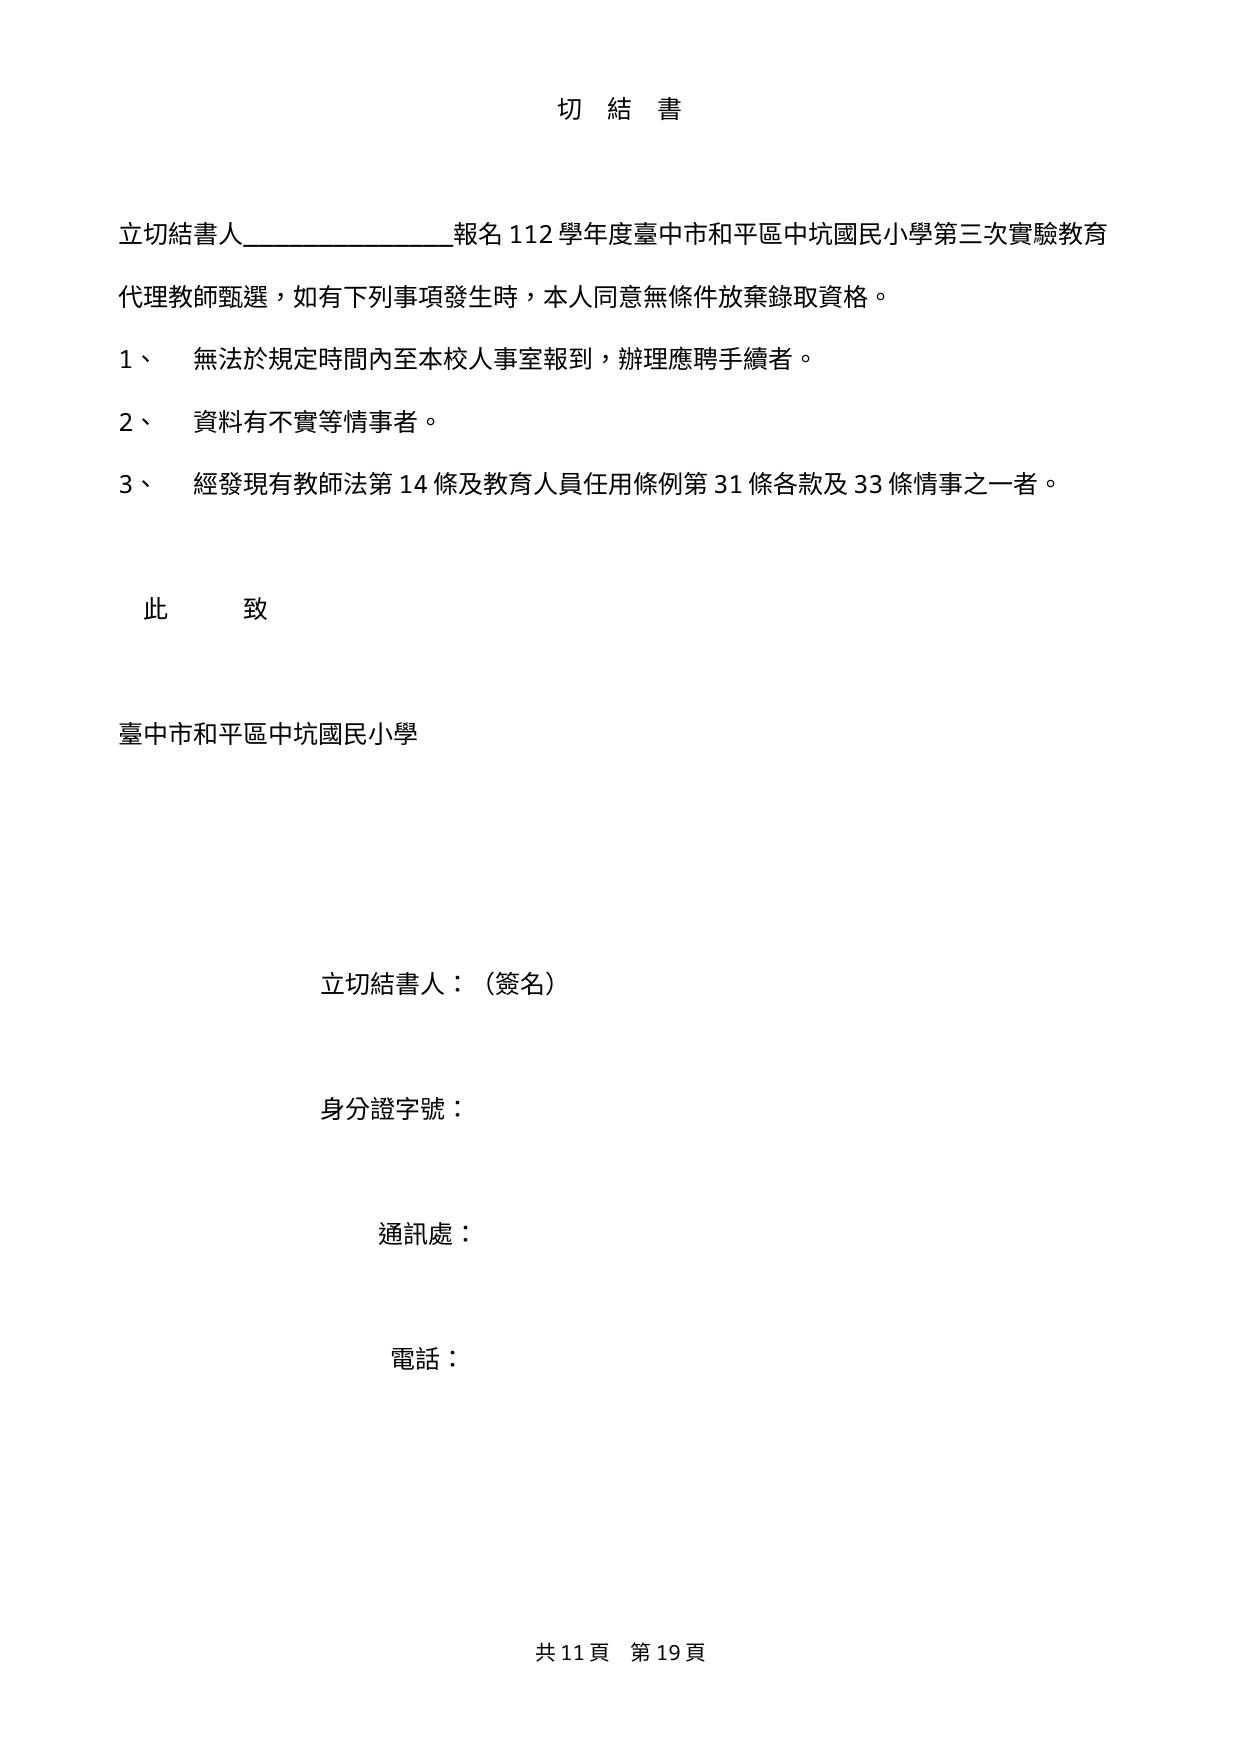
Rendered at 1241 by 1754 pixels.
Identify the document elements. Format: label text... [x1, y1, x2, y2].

list 無法於規定時間內至本校人事室報到，辦理應聘手續者。 [118, 316, 1122, 379]
list 經發現有教師法第14條及教育人員任用條例第31條各款及33條情事之一者。 [118, 441, 1122, 504]
list 資料有不實等情事者。 [118, 379, 1122, 441]
text 身分證字號： [118, 1066, 1122, 1129]
text 此 致 [118, 566, 1122, 629]
text 立切結書人：（簽名） [118, 941, 1122, 1004]
text 電話： [118, 1316, 1122, 1379]
text 切 結 書 [118, 66, 1122, 129]
text 通訊處： [118, 1191, 1122, 1254]
text 立切結書人______________報名112學年度臺中市和平區中坑國民小學第三次實驗教育代理教師甄選，如有下列事項發生時，本人同意無條件放棄錄取資格。 [118, 191, 1122, 316]
text 臺中市和平區中坑國民小學 [118, 691, 1122, 754]
